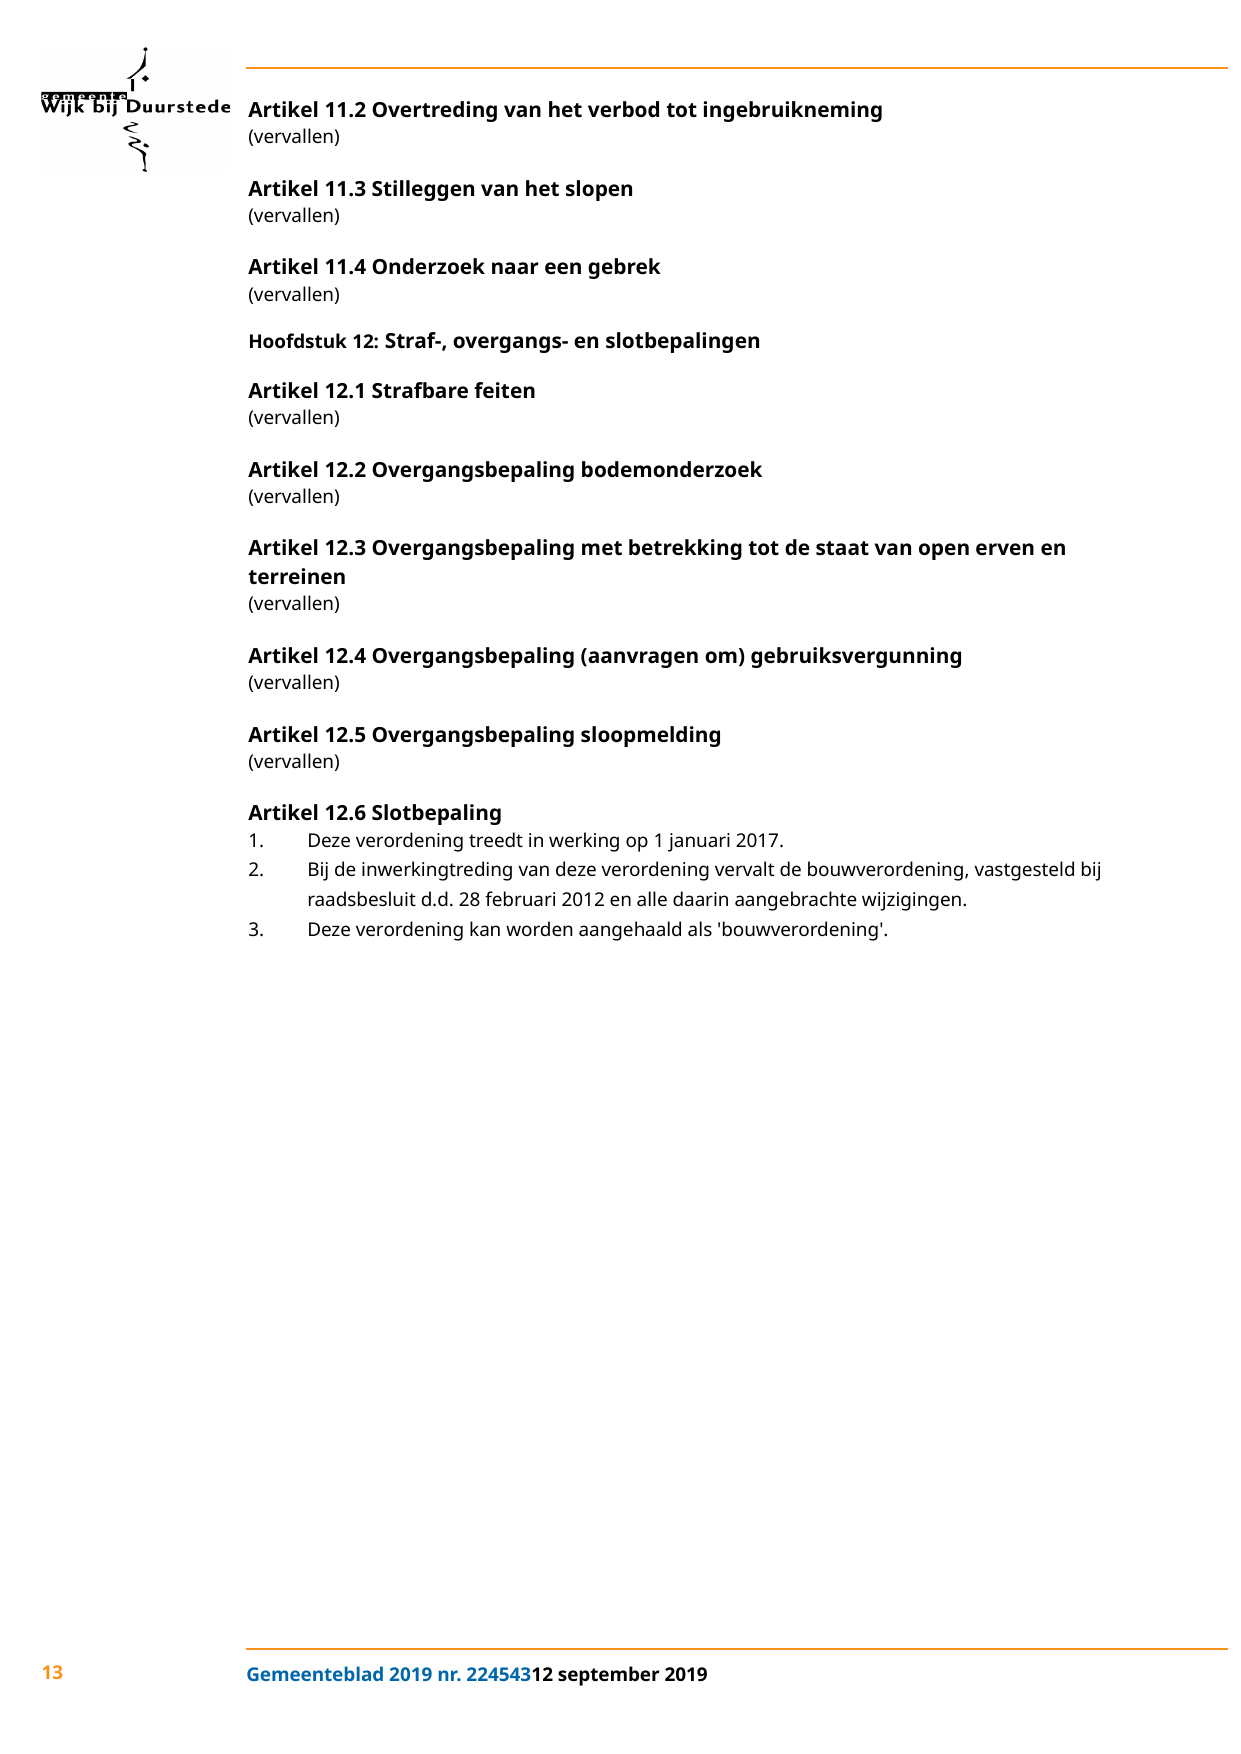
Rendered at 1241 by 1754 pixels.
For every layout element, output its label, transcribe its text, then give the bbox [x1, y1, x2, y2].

text Artikel 11.4 Onderzoek naar een gebrek [248, 252, 1152, 281]
text (vervallen) [248, 123, 1152, 149]
text (vervallen) [248, 202, 1152, 228]
text (vervallen) [248, 669, 1152, 695]
text (vervallen) [248, 748, 1152, 774]
text (vervallen) [248, 590, 1152, 616]
text Hoofdstuk 12: Straf-, overgangs- en slotbepalingen [248, 327, 1152, 355]
text Artikel 12.6 Slotbepaling [248, 798, 1152, 827]
list Deze verordening kan worden aangehaald als 'bouwverordening'. [248, 916, 1152, 941]
text Artikel 12.5 Overgangsbepaling sloopmelding [248, 720, 1152, 748]
picture [41, 47, 231, 172]
text (vervallen) [248, 404, 1152, 430]
text (vervallen) [248, 483, 1152, 509]
list Deze verordening treedt in werking op 1 januari 2017. [248, 827, 1152, 853]
text Artikel 12.1 Strafbare feiten [248, 376, 1152, 404]
text (vervallen) [248, 281, 1152, 307]
text Artikel 11.3 Stilleggen van het slopen [248, 174, 1152, 202]
text Artikel 11.2 Overtreding van het verbod tot ingebruikneming [248, 95, 1152, 123]
text Artikel 12.2 Overgangsbepaling bodemonderzoek [248, 455, 1152, 483]
text Artikel 12.3 Overgangsbepaling met betrekking tot de staat van open erven en terreinen [248, 533, 1152, 590]
text Artikel 12.4 Overgangsbepaling (aanvragen om) gebruiksvergunning [248, 641, 1152, 669]
list Bij de inwerkingtreding van deze verordening vervalt de bouwverordening, vastgesteld bij raadsbesluit d.d. 28 februari 2012 en alle daarin aangebrachte wijzigingen. [248, 857, 1152, 912]
